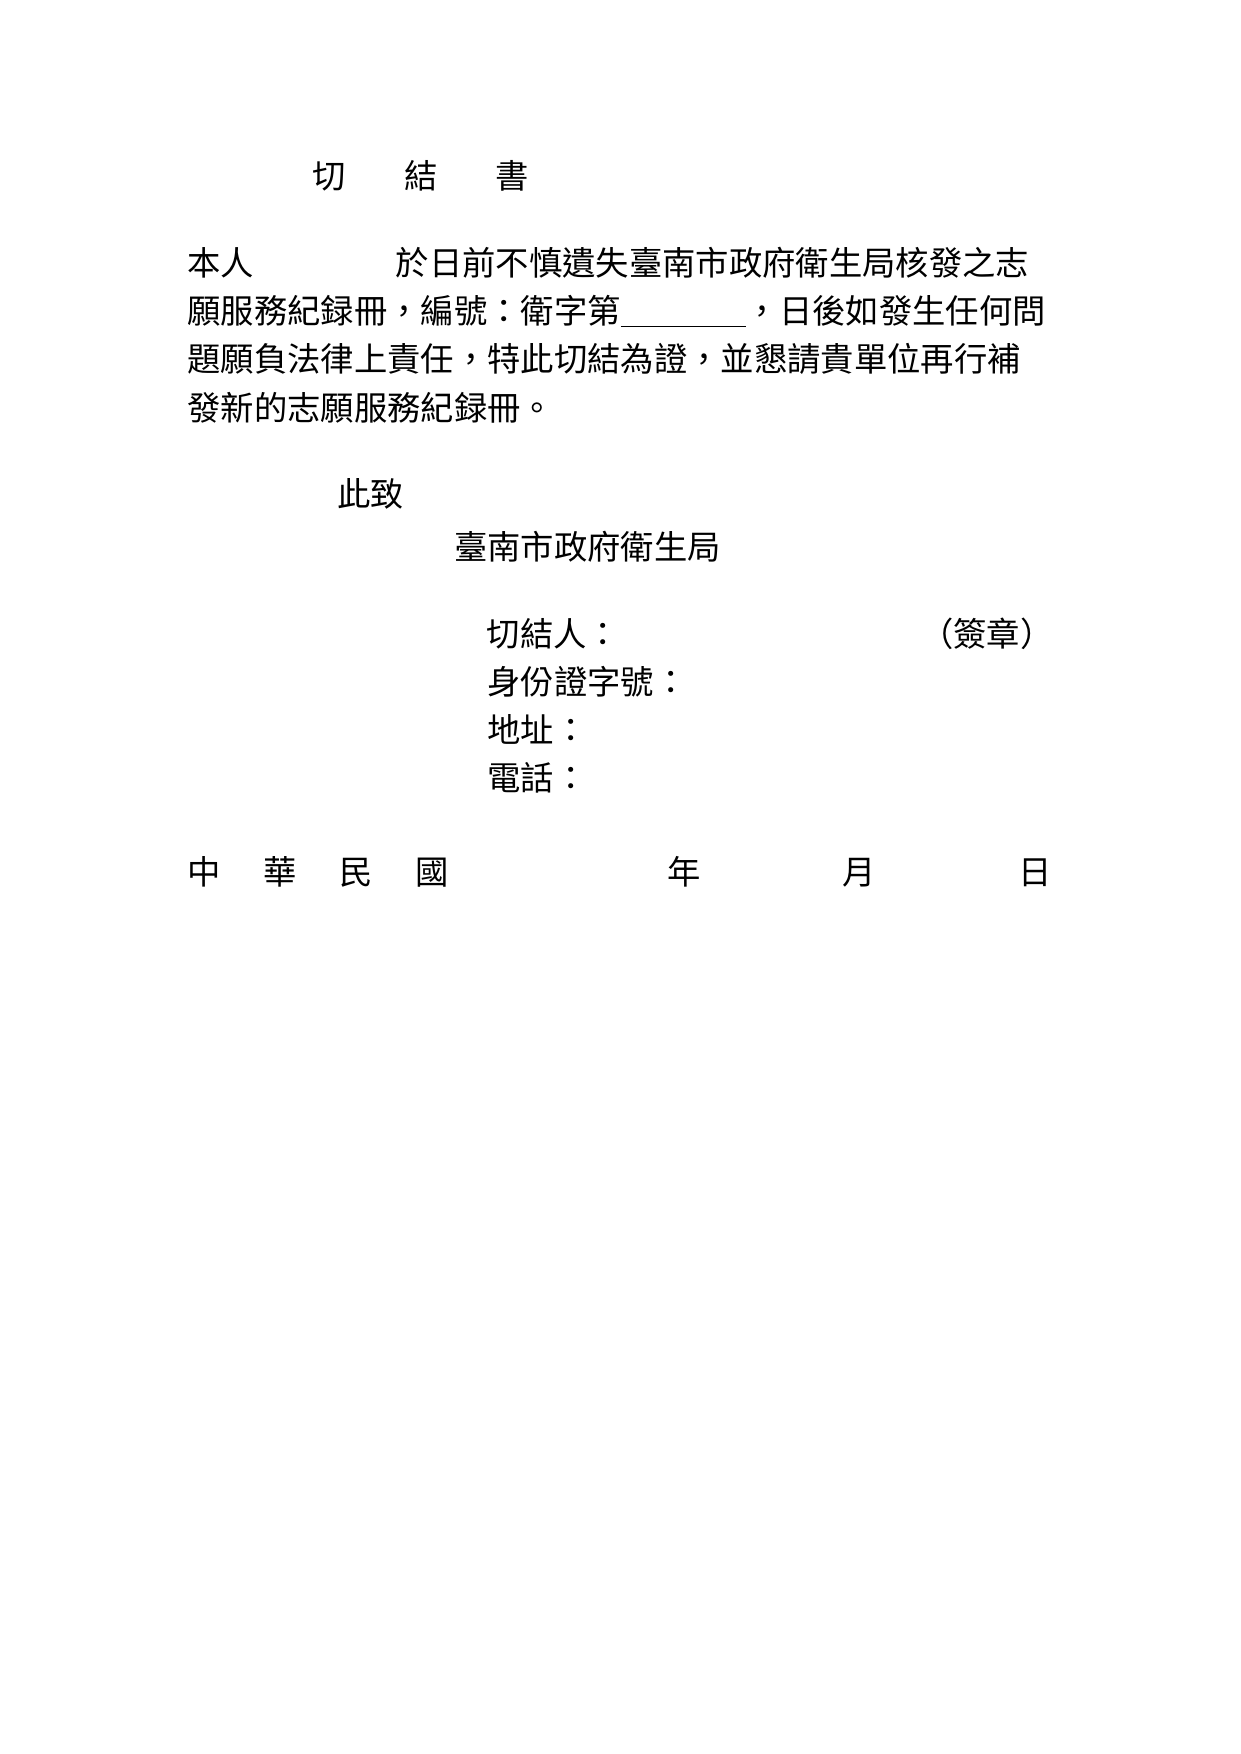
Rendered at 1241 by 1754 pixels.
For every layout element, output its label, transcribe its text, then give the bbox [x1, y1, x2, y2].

text 臺南市政府衛生局 [187, 521, 1053, 569]
text 此致 [187, 468, 1053, 516]
text 中華民國 年 月 日 [187, 846, 1053, 894]
text 電話： [187, 752, 1053, 800]
text 切 結 書 [187, 150, 1053, 198]
text 切結人： （簽章） [187, 607, 1053, 656]
text 本人 於日前不慎遺失臺南市政府衛生局核發之志願服務紀録冊，編號：衛字第 ，日後如發生任何問題願負法律上責任，特此切結為證，並懇請貴單位再行補發新的志願服務紀録冊。 [187, 237, 1053, 429]
text 身份證字號： [187, 656, 1053, 704]
text 地址： [187, 704, 1053, 752]
